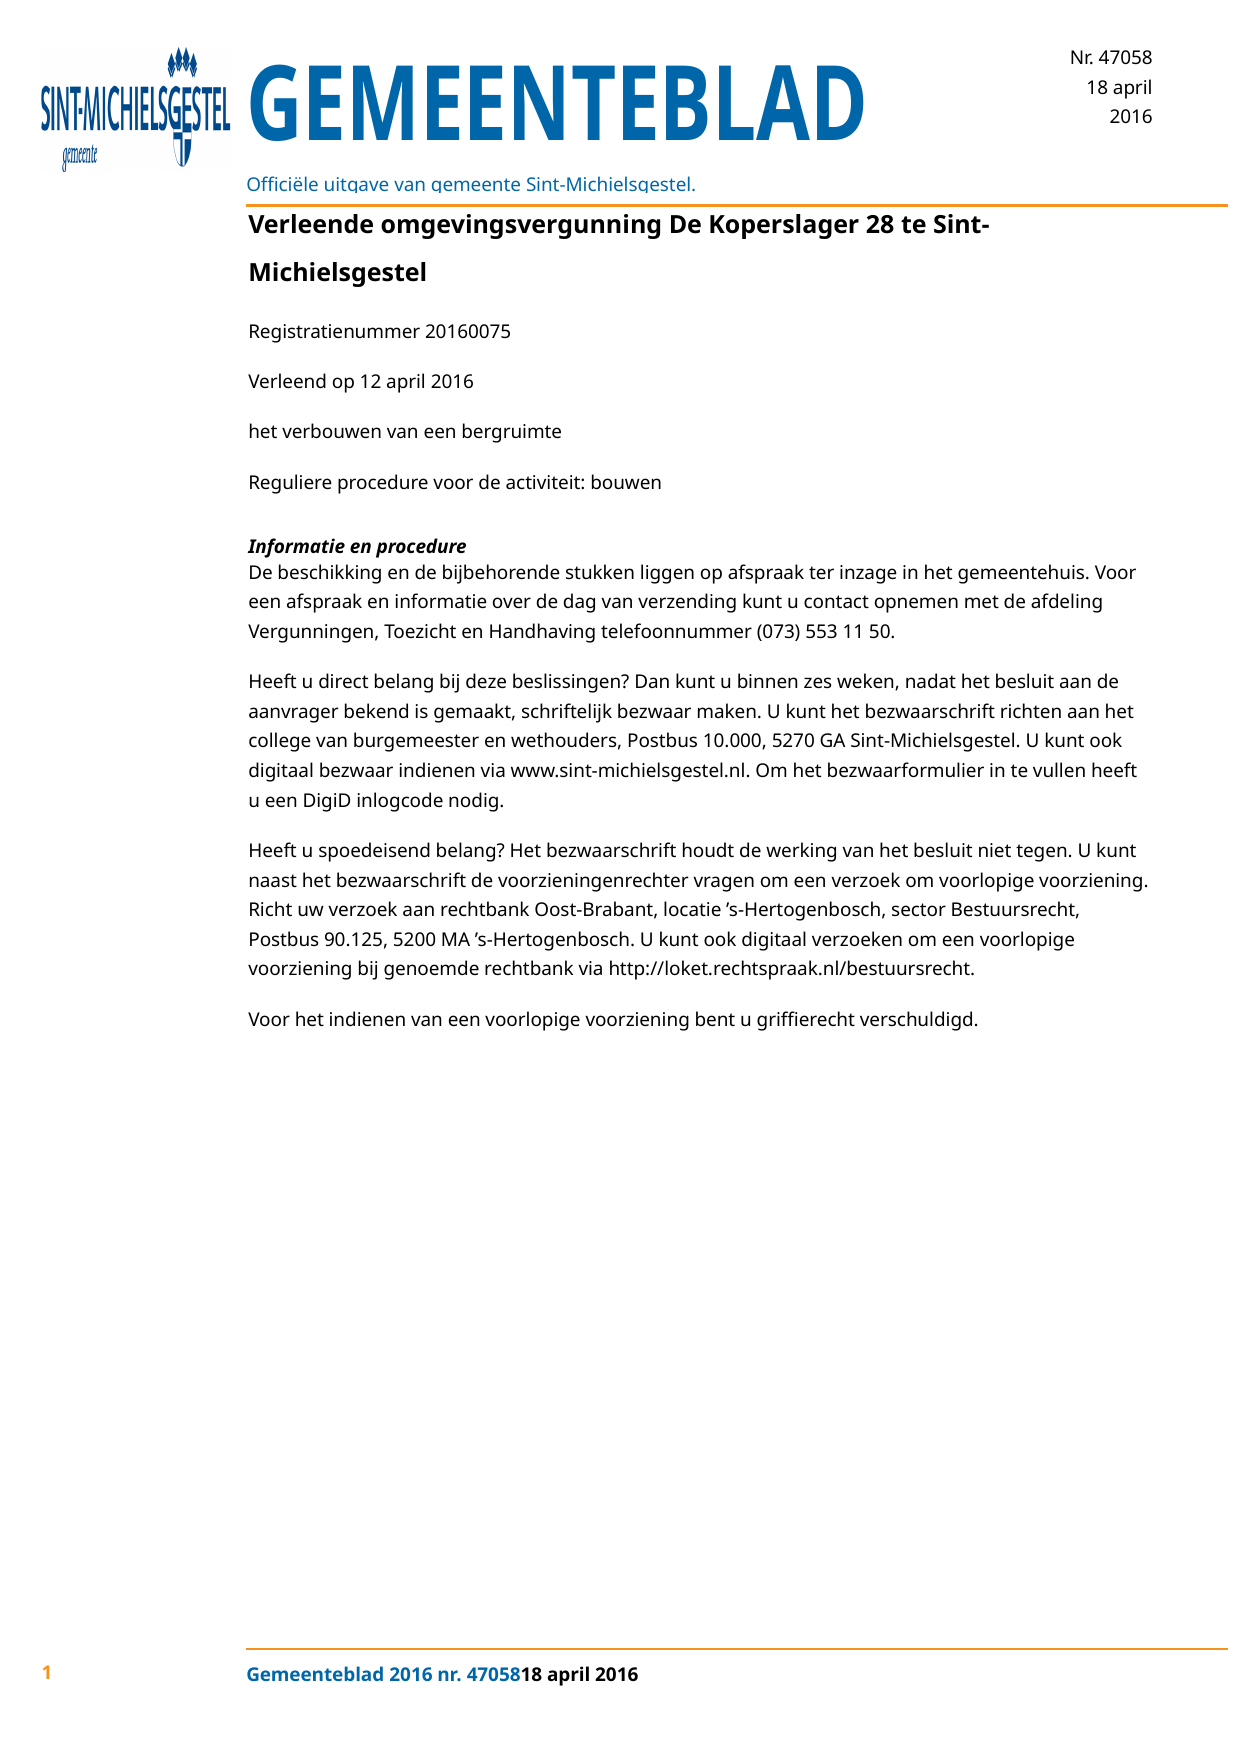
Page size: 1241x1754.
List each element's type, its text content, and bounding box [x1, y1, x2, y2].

text Voor het indienen van een voorlopige voorziening bent u griffierecht verschuldigd. [248, 1006, 1152, 1032]
text Heeft u direct belang bij deze beslissingen? Dan kunt u binnen zes weken, nadat het besluit aan de aanvrager bekend is gemaakt, schriftelijk bezwaar maken. U kunt het bezwaarschrift richten aan het college van burgemeester en wethouders, Postbus 10.000, 5270 GA Sint-Michielsgestel. U kunt ook digitaal bezwaar indienen via www.sint-michielsgestel.nl. Om het bezwaarformulier in te vullen heeft u een DigiD inlogcode nodig. [248, 668, 1152, 812]
text Verleend op 12 april 2016 [248, 368, 1152, 394]
text De beschikking en de bijbehorende stukken liggen op afspraak ter inzage in het gemeentehuis. Voor een afspraak en informatie over de dag van verzending kunt u contact opnemen met de afdeling Vergunningen, Toezicht en Handhaving telefoonnummer (073) 553 11 50. [248, 559, 1152, 644]
text Verleende omgevingsvergunning De Koperslager 28 te Sint-Michielsgestel [248, 207, 1152, 288]
text Informatie en procedure [248, 533, 1152, 559]
picture [41, 47, 231, 172]
text het verbouwen van een bergruimte [248, 419, 1152, 444]
text Reguliere procedure voor de activiteit: bouwen [248, 469, 1152, 495]
text Heeft u spoedeisend belang? Het bezwaarschrift houdt de werking van het besluit niet tegen. U kunt naast het bezwaarschrift de voorzieningenrechter vragen om een verzoek om voorlopige voorziening. Richt uw verzoek aan rechtbank Oost-Brabant, locatie ’s-Hertogenbosch, sector Bestuursrecht, Postbus 90.125, 5200 MA ’s-Hertogenbosch. U kunt ook digitaal verzoeken om een voorlopige voorziening bij genoemde rechtbank via http://loket.rechtspraak.nl/bestuursrecht. [248, 837, 1152, 981]
text Registratienummer 20160075 [248, 318, 1152, 344]
